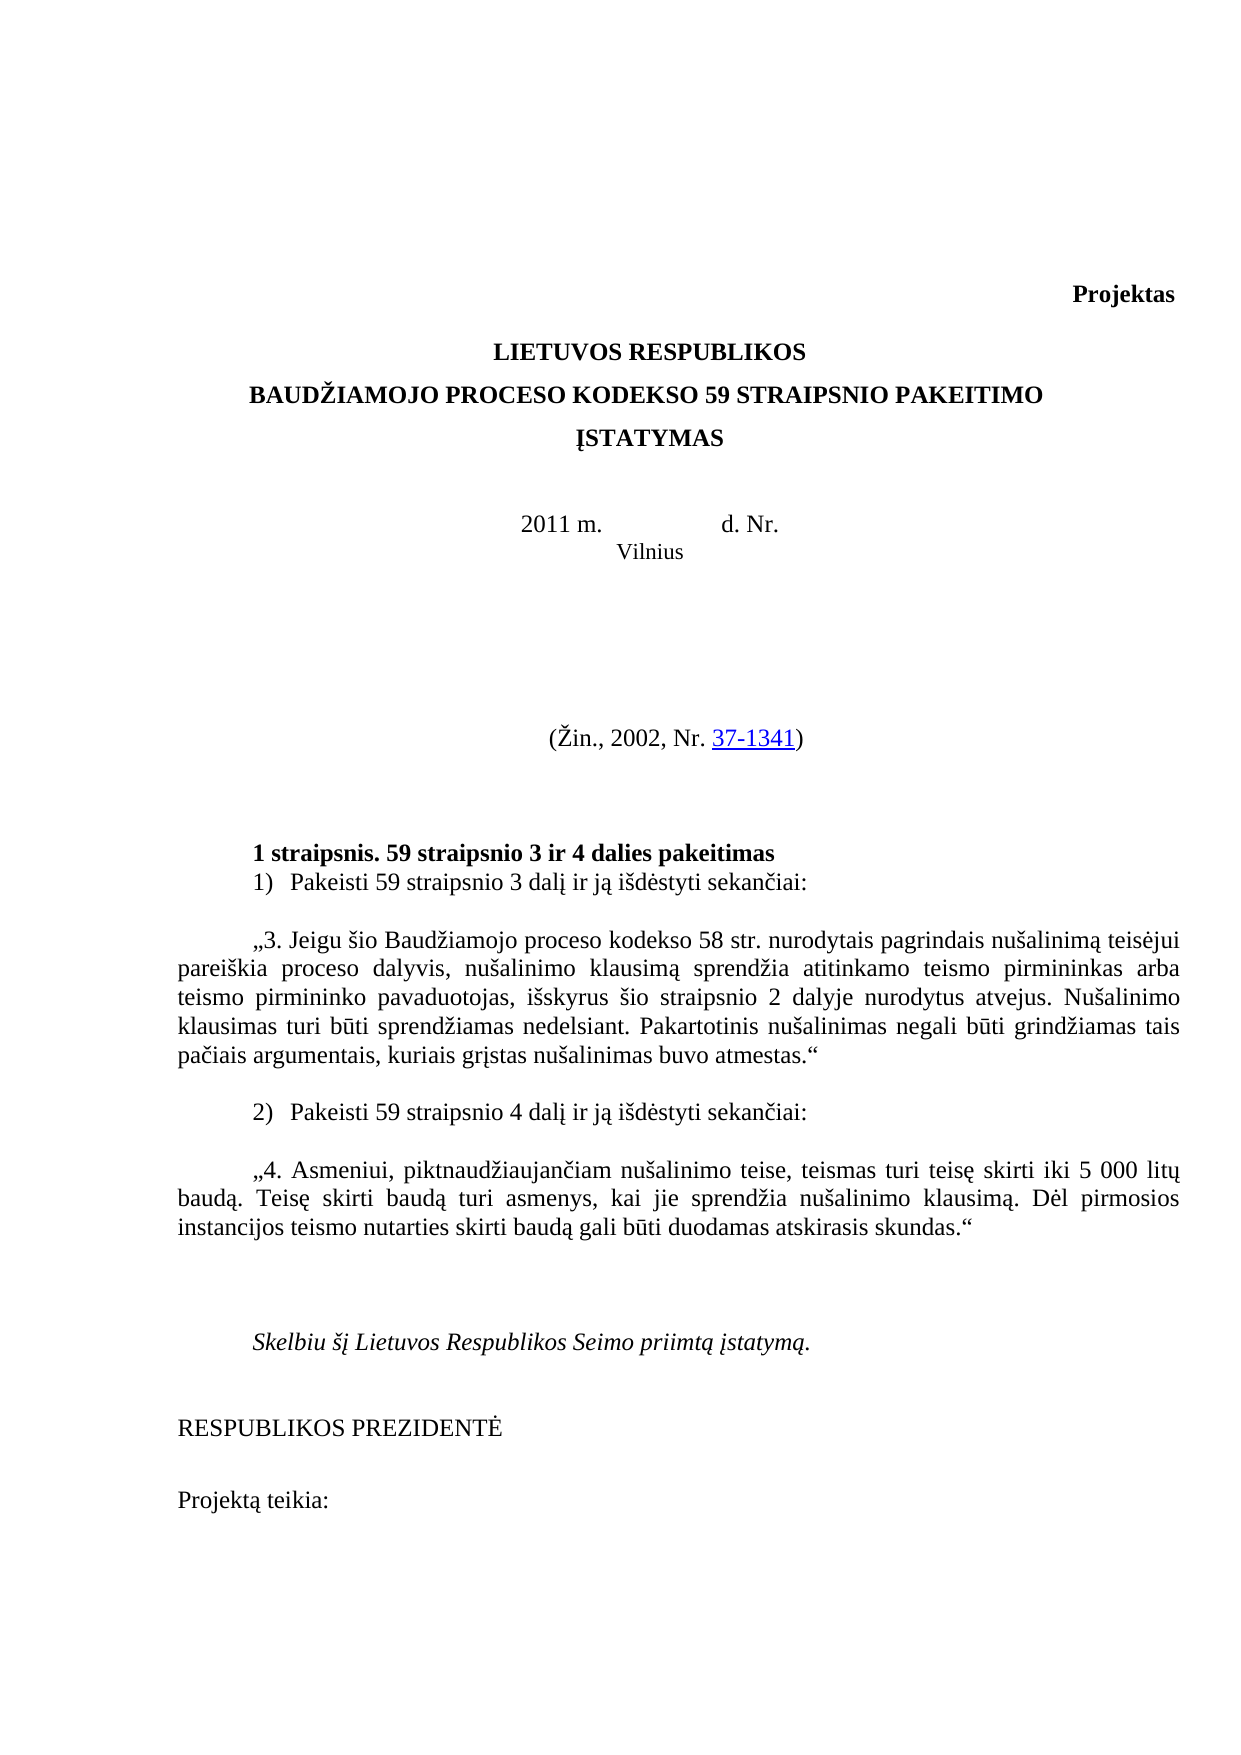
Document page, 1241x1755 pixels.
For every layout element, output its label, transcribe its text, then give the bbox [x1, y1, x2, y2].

text LIETUVOS RESPUBLIKOS [118, 337, 1181, 366]
text 1) Pakeisti 59 straipsnio 3 dalį ir ją išdėstyti sekančiai: [252, 867, 1181, 896]
text 1 straipsnis. 59 straipsnio 3 ir 4 dalies pakeitimas [177, 838, 1181, 867]
text „4. Asmeniui, piktnaudžiaujančiam nušalinimo teise, teismas turi teisę skirti iki 5 000 litų baudą. Teisę skirti baudą turi asmenys, kai jie sprendžia nušalinimo klausimą. Dėl pirmosios instancijos teismo nutarties skirti baudą gali būti duodamas atskirasis skundas.“ [177, 1155, 1181, 1241]
text Projektas [118, 279, 1181, 308]
text (Žin., 2002, Nr. 37-1341) [177, 723, 1181, 752]
text „3. Jeigu šio Baudžiamojo proceso kodekso 58 str. nurodytais pagrindais nušalinimą teisėjui pareiškia proceso dalyvis, nušalinimo klausimą sprendžia atitinkamo teismo pirmininkas arba teismo pirmininko pavaduotojas, išskyrus šio straipsnio 2 dalyje nurodytus atvejus. Nušalinimo klausimas turi būti sprendžiamas nedelsiant. Pakartotinis nušalinimas negali būti grindžiamas tais pačiais argumentais, kuriais grįstas nušalinimas buvo atmestas.“ [177, 925, 1181, 1068]
text ĮSTATYMAS [118, 423, 1181, 452]
text Projektą teikia: [177, 1485, 1181, 1514]
text BAUDŽIAMOJO PROCESO KODEKSO 59 STRAIPSNIO PAKEITIMO [118, 380, 1181, 409]
text 2011 m. d. Nr. [118, 509, 1181, 538]
text RESPUBLIKOS PREZIDENTĖ [177, 1413, 1181, 1442]
text 2) Pakeisti 59 straipsnio 4 dalį ir ją išdėstyti sekančiai: [252, 1097, 1181, 1126]
text Skelbiu šį Lietuvos Respublikos Seimo priimtą įstatymą. [177, 1327, 1181, 1356]
text Vilnius [118, 538, 1181, 564]
